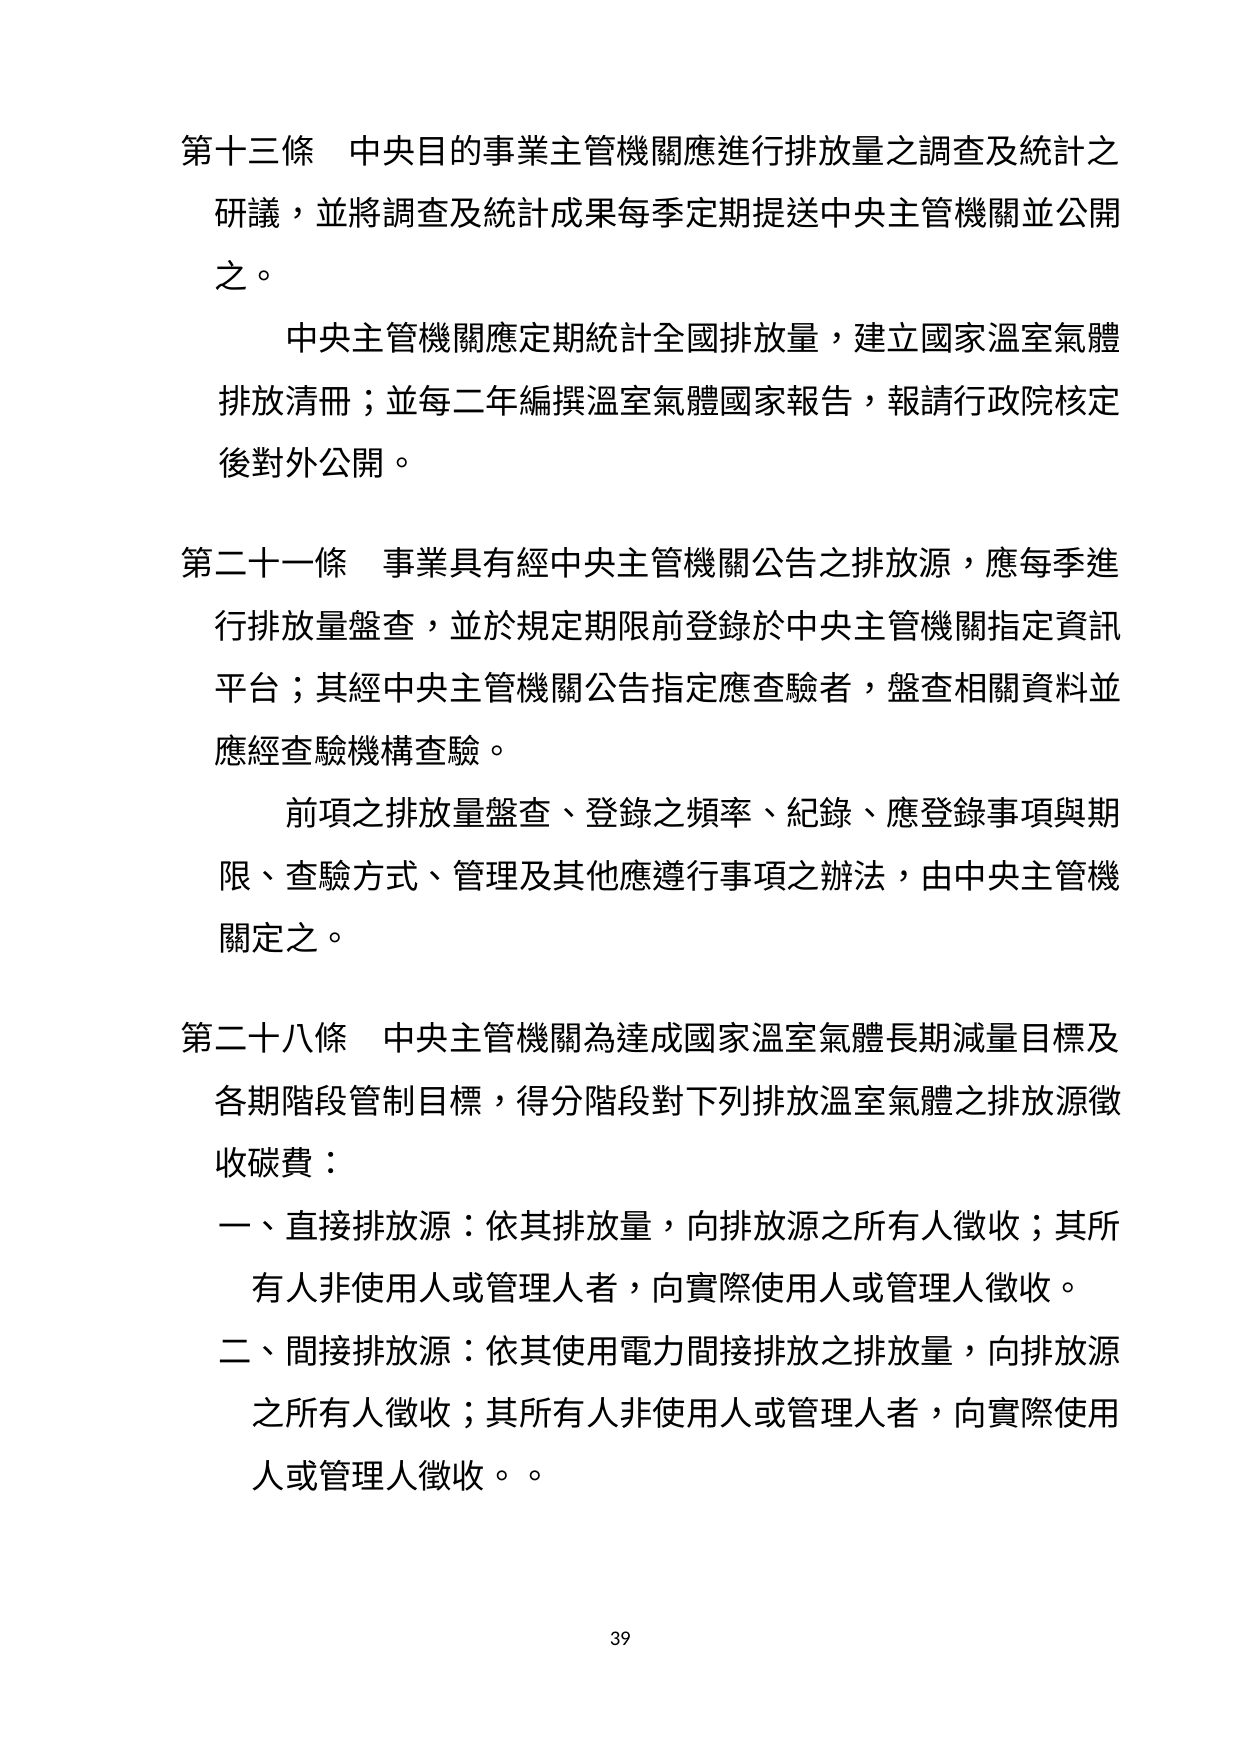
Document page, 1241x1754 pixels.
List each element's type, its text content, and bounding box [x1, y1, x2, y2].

text 第二十一條 事業具有經中央主管機關公告之排放源，應每季進行排放量盤查，並於規定期限前登錄於中央主管機關指定資訊平台；其經中央主管機關公告指定應查驗者，盤查相關資料並應經查驗機構查驗。 [181, 519, 1122, 769]
text 中央主管機關應定期統計全國排放量，建立國家溫室氣體排放清冊；並每二年編撰溫室氣體國家報告，報請行政院核定後對外公開。 [218, 294, 1122, 482]
text 前項之排放量盤查、登錄之頻率、紀錄、應登錄事項與期限、查驗方式、管理及其他應遵行事項之辦法，由中央主管機關定之。 [218, 769, 1122, 957]
text 第十三條 中央目的事業主管機關應進行排放量之調查及統計之研議，並將調查及統計成果每季定期提送中央主管機關並公開之。 [181, 107, 1122, 294]
text 一、直接排放源：依其排放量，向排放源之所有人徵收；其所有人非使用人或管理人者，向實際使用人或管理人徵收。 [218, 1182, 1122, 1307]
text 第二十八條 中央主管機關為達成國家溫室氣體長期減量目標及各期階段管制目標，得分階段對下列排放溫室氣體之排放源徵收碳費： [181, 994, 1122, 1182]
text 二、間接排放源：依其使用電力間接排放之排放量，向排放源之所有人徵收；其所有人非使用人或管理人者，向實際使用人或管理人徵收。。 [218, 1307, 1122, 1494]
